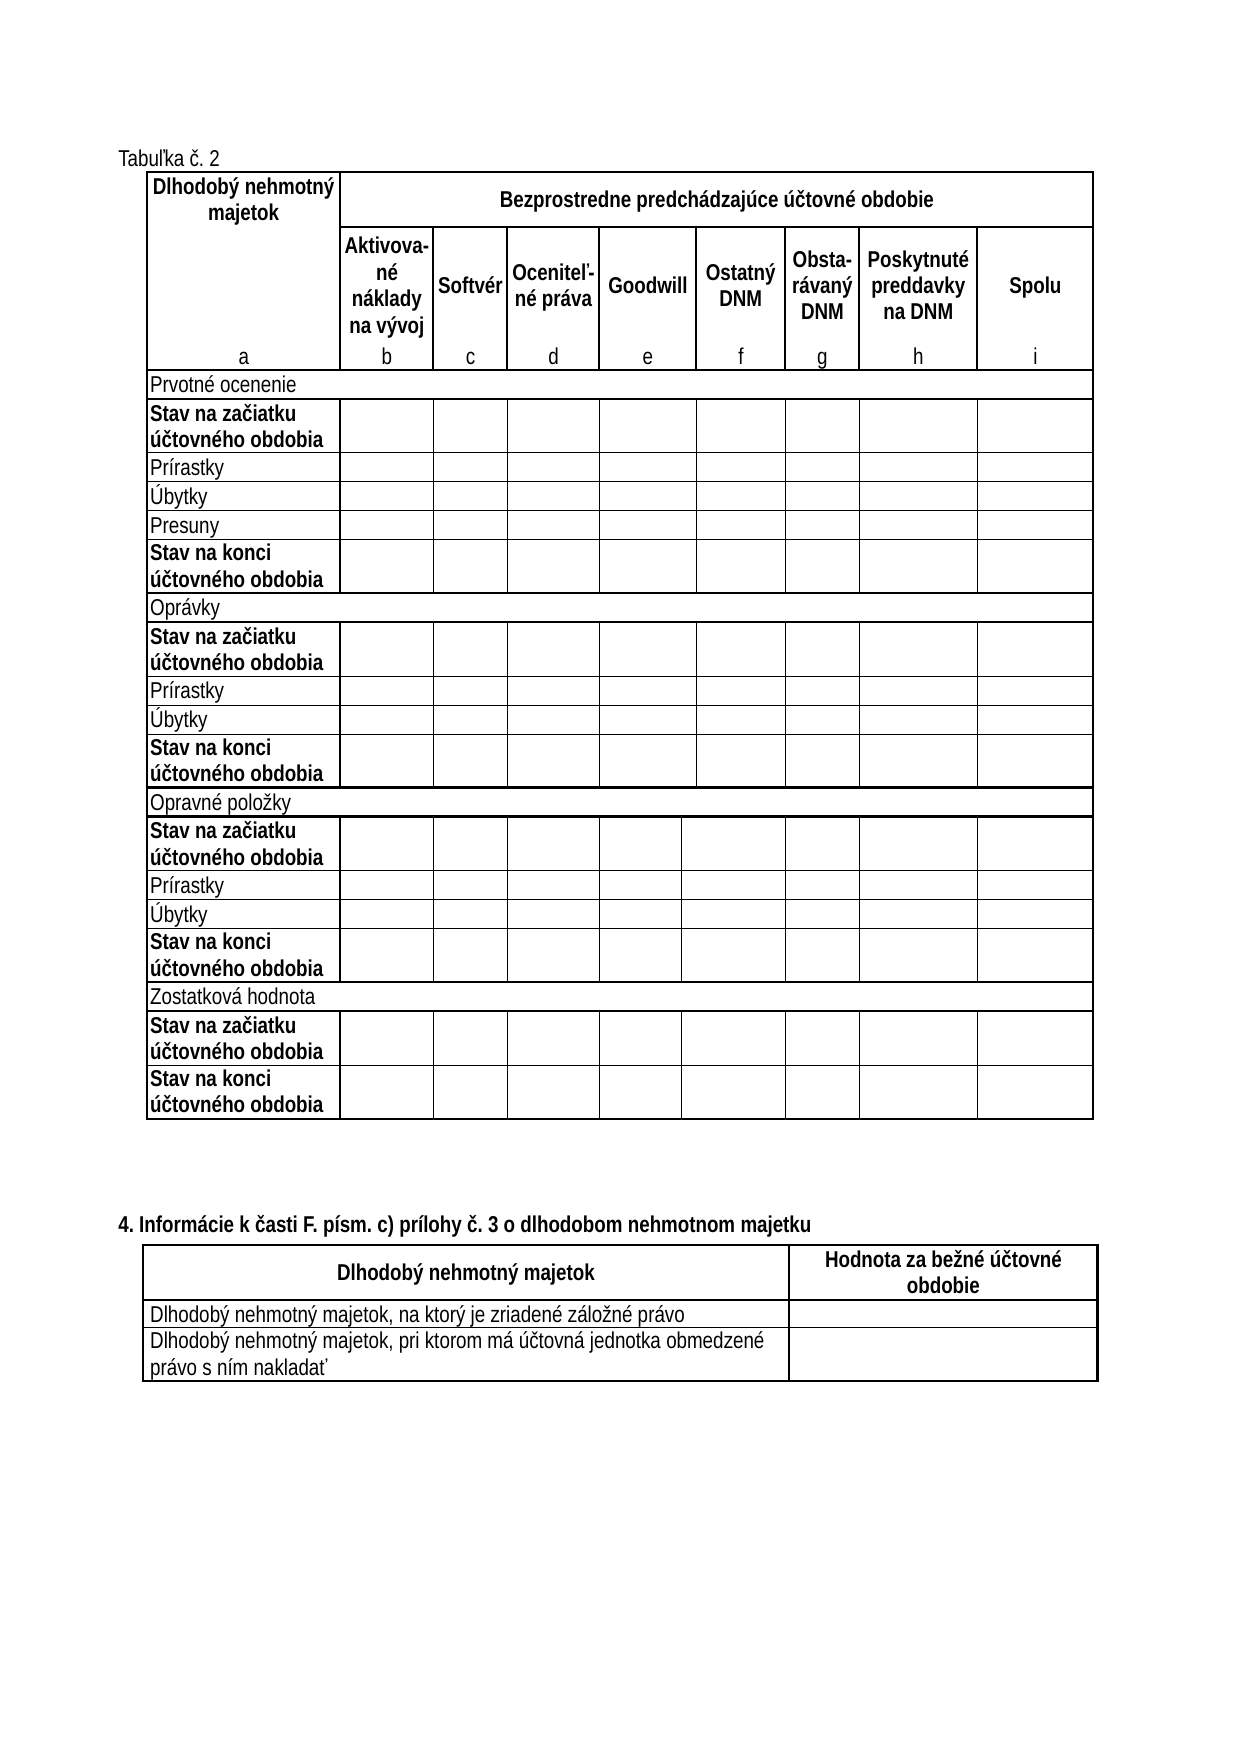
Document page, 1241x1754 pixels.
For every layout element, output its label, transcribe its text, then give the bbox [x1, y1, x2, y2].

table_cell Stav na začiatku účtovného obdobia [148, 1012, 339, 1065]
table_cell Prírastky [148, 871, 339, 899]
table_cell [790, 1328, 1096, 1380]
table_cell [860, 623, 977, 676]
table_cell [341, 735, 433, 786]
table_cell [508, 706, 599, 734]
table_cell [697, 677, 785, 705]
table_cell [600, 453, 696, 481]
table_cell [600, 735, 696, 786]
table_cell [860, 511, 977, 539]
table_cell [434, 453, 507, 481]
table_cell [978, 677, 1092, 705]
table_cell [508, 400, 599, 452]
table_cell [786, 1012, 859, 1065]
table_cell [786, 677, 859, 705]
table_cell [148, 226, 339, 343]
table_cell Úbytky [148, 482, 339, 510]
table_cell [860, 900, 977, 928]
table_cell Goodwill [600, 228, 695, 343]
table_cell [508, 818, 599, 870]
table_cell [434, 482, 507, 510]
table_cell [434, 511, 507, 539]
table_cell Presuny [148, 511, 339, 539]
table_cell [508, 511, 599, 539]
text 4. Informácie k časti F. písm. c) prílohy č. 3 o dlhodobom nehmotnom majetku [118, 1211, 1122, 1237]
table_cell [600, 511, 696, 539]
table_cell [682, 1066, 785, 1117]
table_cell [682, 929, 785, 981]
table_cell [508, 1066, 599, 1117]
table_cell [786, 871, 859, 899]
table_cell Opravné položky [148, 789, 1092, 815]
table_cell [508, 623, 599, 676]
table_cell [341, 706, 433, 734]
table_cell Dlhodobý nehmotný majetok, na ktorý je zriadené záložné právo [144, 1301, 788, 1327]
table_cell [860, 677, 977, 705]
table_cell [600, 871, 681, 899]
table_cell [682, 818, 785, 870]
table_cell [434, 1066, 507, 1117]
table_cell [434, 871, 507, 899]
table_cell [978, 623, 1092, 676]
table_cell [978, 735, 1092, 786]
table_cell [860, 482, 977, 510]
table_cell Stav na konci účtovného obdobia [148, 929, 339, 981]
table_cell c [434, 343, 506, 369]
text Tabuľka č. 2 [118, 144, 1122, 171]
table_cell [341, 929, 433, 981]
table_cell [508, 540, 599, 592]
table_cell [434, 706, 507, 734]
table_cell Obsta-rávaný DNM [786, 228, 858, 343]
table_cell [786, 929, 859, 981]
table_cell Úbytky [148, 706, 339, 734]
table_cell [341, 871, 433, 899]
table_cell [860, 818, 977, 870]
table_cell [860, 540, 977, 592]
table_cell [508, 482, 599, 510]
table_cell a [148, 343, 339, 369]
table_cell [860, 1066, 977, 1117]
table_cell b [341, 343, 432, 369]
table_cell Ostatný DNM [697, 228, 784, 343]
table_cell [600, 482, 696, 510]
table_cell [978, 706, 1092, 734]
table_cell h [860, 343, 976, 369]
table_header Hodnota za bežné účtovné obdobie [790, 1246, 1096, 1298]
table_cell [860, 871, 977, 899]
table_cell [697, 540, 785, 592]
table_cell [600, 540, 696, 592]
table_cell [508, 929, 599, 981]
table_cell [600, 1012, 681, 1065]
table_cell [978, 900, 1092, 928]
table_cell [860, 400, 977, 452]
table_cell [434, 735, 507, 786]
table_cell [508, 871, 599, 899]
table_cell [978, 1066, 1092, 1117]
table_cell Aktivova-né náklady na vývoj [341, 228, 432, 343]
table_cell [600, 706, 696, 734]
table_cell [341, 1012, 433, 1065]
table_cell [508, 900, 599, 928]
table_cell [860, 706, 977, 734]
table_cell [786, 818, 859, 870]
table_cell [697, 735, 785, 786]
table_cell [860, 735, 977, 786]
table_cell [786, 623, 859, 676]
table_cell [786, 1066, 859, 1117]
table_cell [860, 453, 977, 481]
table_cell [790, 1301, 1096, 1327]
table_cell Zostatková hodnota [148, 983, 1092, 1010]
table_cell [434, 400, 507, 452]
table_cell [786, 511, 859, 539]
table_cell [341, 818, 433, 870]
table_cell [600, 400, 696, 452]
table_cell [786, 706, 859, 734]
table_cell Úbytky [148, 900, 339, 928]
table_cell [434, 540, 507, 592]
table_cell [341, 453, 433, 481]
table_cell [600, 623, 696, 676]
table_cell [508, 453, 599, 481]
table_cell Stav na začiatku účtovného obdobia [148, 400, 339, 452]
table_cell [786, 453, 859, 481]
table_cell [341, 623, 433, 676]
table_cell i [978, 343, 1092, 369]
table_header Dlhodobý nehmotný majetok [144, 1246, 788, 1298]
table_header Bezprostredne predchádzajúce účtovné obdobie [341, 173, 1092, 226]
table_cell [978, 400, 1092, 452]
table_cell [434, 900, 507, 928]
table_cell [786, 482, 859, 510]
table_cell [978, 818, 1092, 870]
table_cell Stav na začiatku účtovného obdobia [148, 623, 339, 676]
table_cell [682, 1012, 785, 1065]
table_cell Softvér [434, 228, 506, 343]
table_cell [978, 511, 1092, 539]
table_cell [600, 1066, 681, 1117]
table_cell [341, 400, 433, 452]
table_cell [434, 929, 507, 981]
table_cell Prírastky [148, 677, 339, 705]
table_cell [341, 511, 433, 539]
table_cell [682, 900, 785, 928]
table_cell [786, 735, 859, 786]
table_cell [697, 453, 785, 481]
table_cell Oprávky [148, 594, 1092, 621]
table_cell [786, 400, 859, 452]
table_cell [508, 677, 599, 705]
table_cell e [600, 343, 695, 369]
table_cell Dlhodobý nehmotný majetok, pri ktorom má účtovná jednotka obmedzené právo s ním nakladať [144, 1328, 788, 1380]
table_cell Poskytnuté preddavky na DNM [860, 228, 976, 343]
table_cell Stav na konci účtovného obdobia [148, 735, 339, 786]
table_cell [978, 871, 1092, 899]
table_cell [508, 1012, 599, 1065]
table_cell [434, 818, 507, 870]
table_cell [434, 623, 507, 676]
table_header Dlhodobý nehmotný majetok [148, 173, 339, 226]
table_cell [434, 1012, 507, 1065]
table_cell [860, 1012, 977, 1065]
table_cell [978, 540, 1092, 592]
table_cell [508, 735, 599, 786]
table_cell [697, 623, 785, 676]
table_cell Stav na konci účtovného obdobia [148, 540, 339, 592]
table_cell [600, 929, 681, 981]
table_cell f [697, 343, 784, 369]
table_cell [600, 677, 696, 705]
table_cell [978, 453, 1092, 481]
table_cell [341, 482, 433, 510]
table_cell Spolu [978, 228, 1092, 343]
table_cell [697, 400, 785, 452]
table_cell [341, 1066, 433, 1117]
table_cell d [508, 343, 598, 369]
table_cell [341, 540, 433, 592]
table_cell [786, 900, 859, 928]
table_cell [434, 677, 507, 705]
table_cell [697, 482, 785, 510]
table_cell Prírastky [148, 453, 339, 481]
table_cell [341, 900, 433, 928]
table_cell [682, 871, 785, 899]
table_cell [978, 482, 1092, 510]
table_cell [600, 818, 681, 870]
table_cell Stav na konci účtovného obdobia [148, 1066, 339, 1117]
table_cell [860, 929, 977, 981]
table_cell Oceniteľ-né práva [508, 228, 598, 343]
table_cell Prvotné ocenenie [148, 371, 1092, 397]
table_cell [341, 677, 433, 705]
table_cell g [786, 343, 858, 369]
table_cell [600, 900, 681, 928]
table_cell [697, 511, 785, 539]
table_cell [978, 929, 1092, 981]
table_cell [697, 706, 785, 734]
table_cell [978, 1012, 1092, 1065]
table_cell [786, 540, 859, 592]
table_cell Stav na začiatku účtovného obdobia [148, 818, 339, 870]
